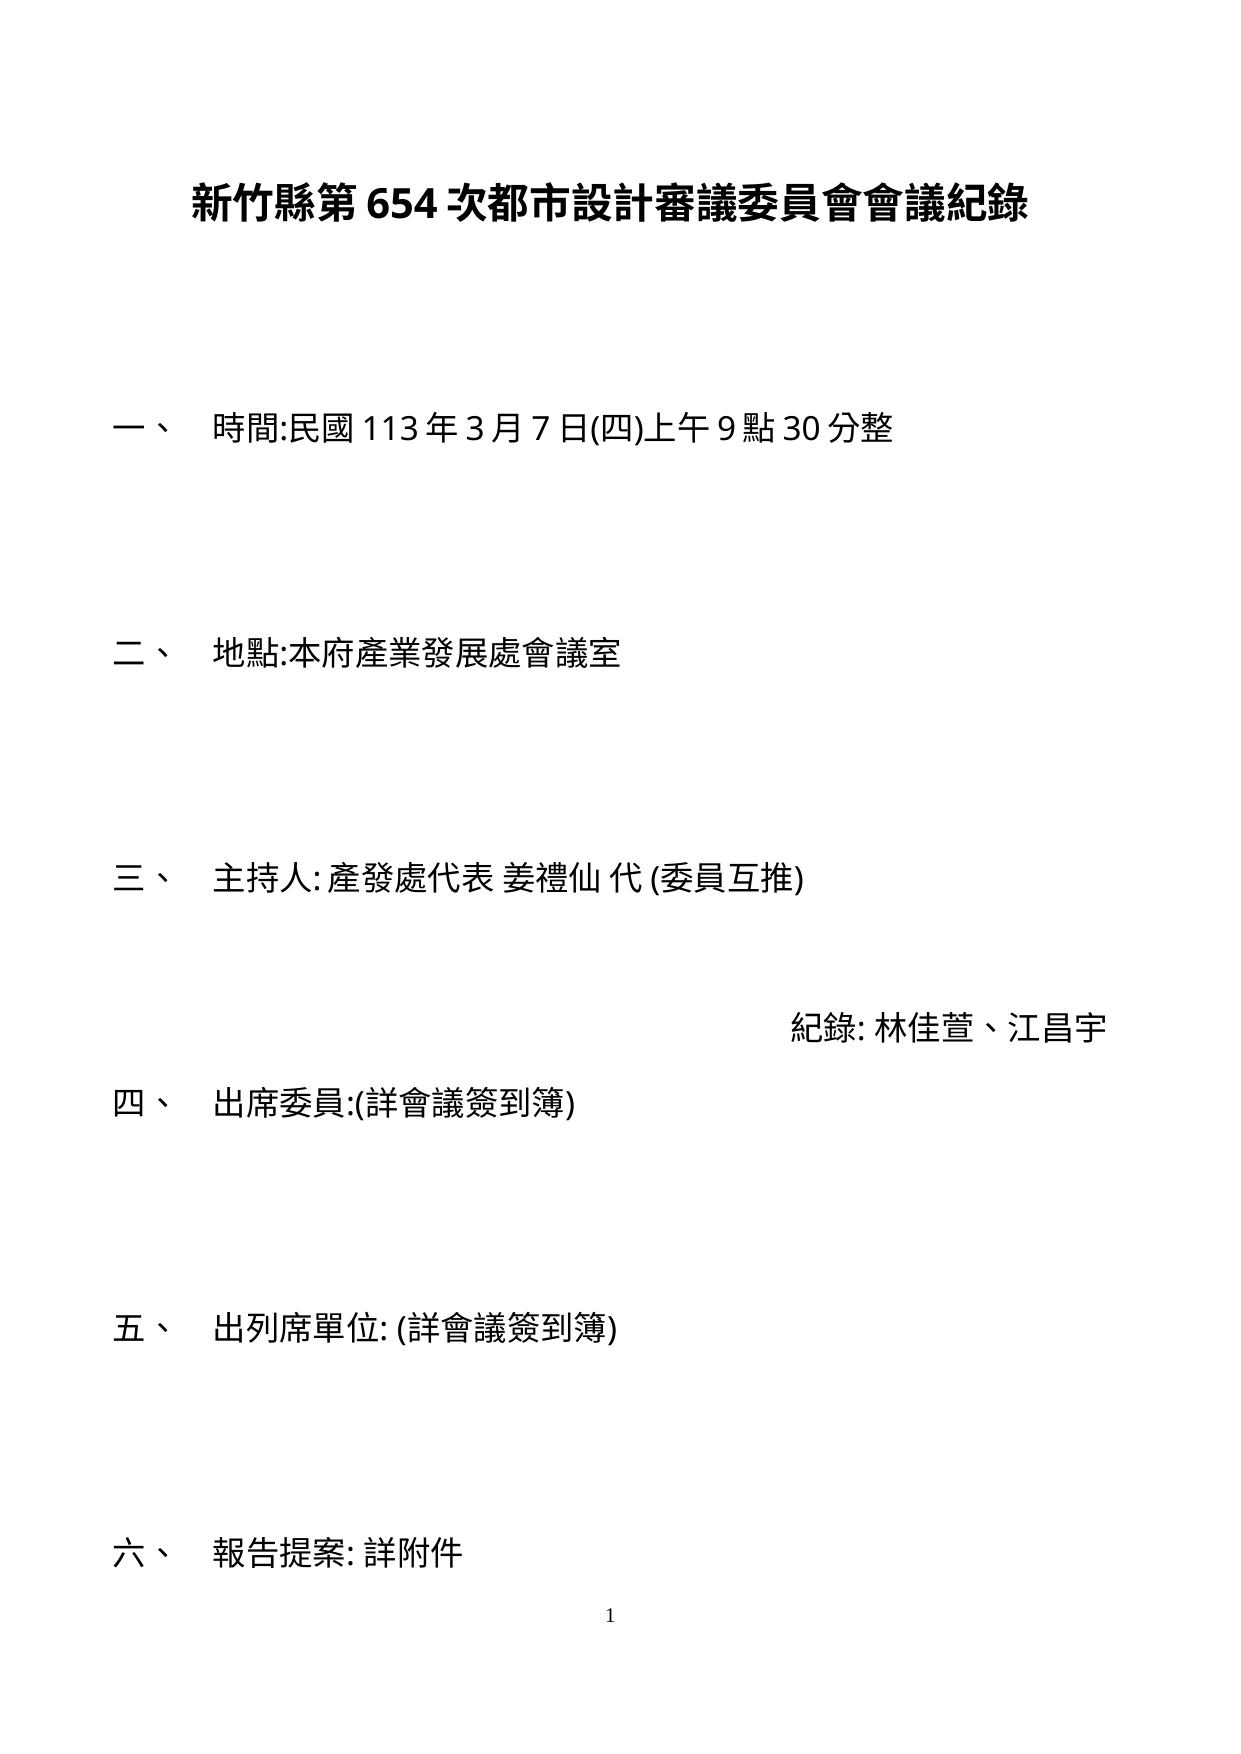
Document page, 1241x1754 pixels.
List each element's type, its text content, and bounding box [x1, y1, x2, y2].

text 紀錄: 林佳萱、江昌宇 [112, 988, 1107, 1063]
list 地點:本府產業發展處會議室 [112, 613, 1107, 688]
list 報告提案: 詳附件 [112, 1513, 1107, 1588]
list 出列席單位: (詳會議簽到簿) [112, 1288, 1107, 1363]
list 出席委員:(詳會議簽到簿) [112, 1063, 1107, 1138]
list 主持人: 產發處代表 姜禮仙 代 (委員互推) [112, 838, 1107, 913]
list 時間:民國113年3月7日(四)上午9點30分整 [112, 388, 1107, 463]
text 新竹縣第654次都市設計審議委員會會議紀錄 [112, 163, 1107, 238]
